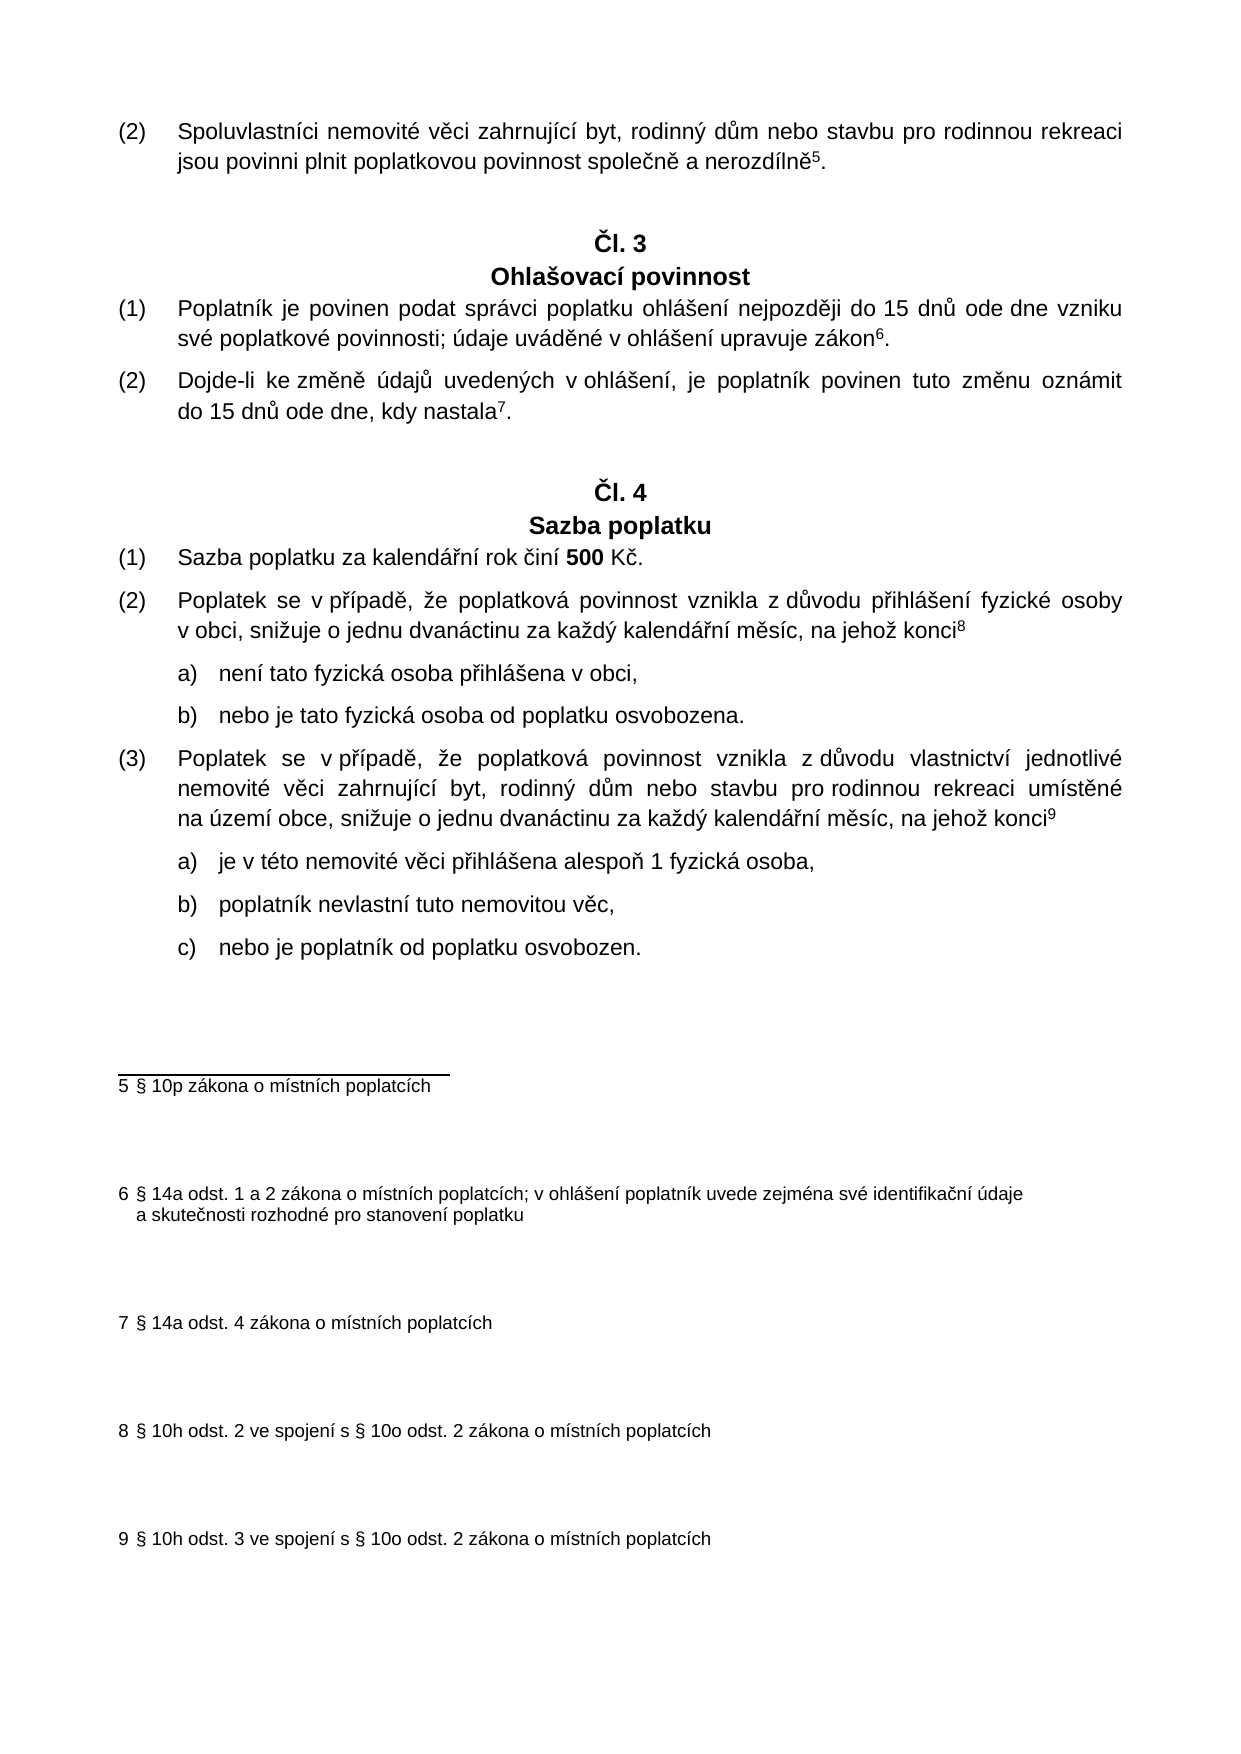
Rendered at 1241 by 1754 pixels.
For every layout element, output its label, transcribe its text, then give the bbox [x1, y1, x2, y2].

list § 14a odst. 1 a 2 zákona o místních poplatcích; v ohlášení poplatník uvede zejména své identifikační údaje a skutečnosti rozhodné pro stanovení poplatku [118, 1183, 1122, 1226]
list § 10h odst. 3 ve spojení s § 10o odst. 2 zákona o místních poplatcích [118, 1528, 1122, 1549]
list poplatník nevlastní tuto nemovitou věc, [177, 891, 1122, 917]
list je v této nemovité věci přihlášena alespoň 1 fyzická osoba, [177, 848, 1122, 874]
list Spoluvlastníci nemovité věci zahrnující byt, rodinný dům nebo stavbu pro rodinnou rekreaci jsou povinni plnit poplatkovou povinnost společně a nerozdílně. [118, 118, 1122, 175]
list nebo je poplatník od poplatku osvobozen. [177, 933, 1122, 960]
list není tato fyzická osoba přihlášena v obci, [177, 659, 1122, 686]
list Sazba poplatku za kalendářní rok činí 500 Kč. [118, 544, 1122, 570]
list Poplatek se v případě, že poplatková povinnost vznikla z důvodu vlastnictví jednotlivé nemovité věci zahrnující byt, rodinný dům nebo stavbu pro rodinnou rekreaci umístěné na území obce, snižuje o jednu dvanáctinu za každý kalendářní měsíc, na jehož konci [118, 745, 1122, 832]
list Poplatek se v případě, že poplatková povinnost vznikla z důvodu přihlášení fyzické osoby v obci, snižuje o jednu dvanáctinu za každý kalendářní měsíc, na jehož konci [118, 587, 1122, 643]
list Poplatník je povinen podat správci poplatku ohlášení nejpozději do 15 dnů ode dne vzniku své poplatkové povinnosti; údaje uváděné v ohlášení upravuje zákon. [118, 294, 1122, 351]
list § 10h odst. 2 ve spojení s § 10o odst. 2 zákona o místních poplatcích [118, 1420, 1122, 1441]
subtitle Čl. 4 Sazba poplatku [118, 478, 1122, 540]
list Dojde-li ke změně údajů uvedených v ohlášení, je poplatník povinen tuto změnu oznámit do 15 dnů ode dne, kdy nastala. [118, 367, 1122, 424]
subtitle Čl. 3 Ohlašovací povinnost [118, 228, 1122, 290]
list § 10p zákona o místních poplatcích [118, 1075, 1122, 1096]
list nebo je tato fyzická osoba od poplatku osvobozena. [177, 702, 1122, 729]
list § 14a odst. 4 zákona o místních poplatcích [118, 1312, 1122, 1333]
